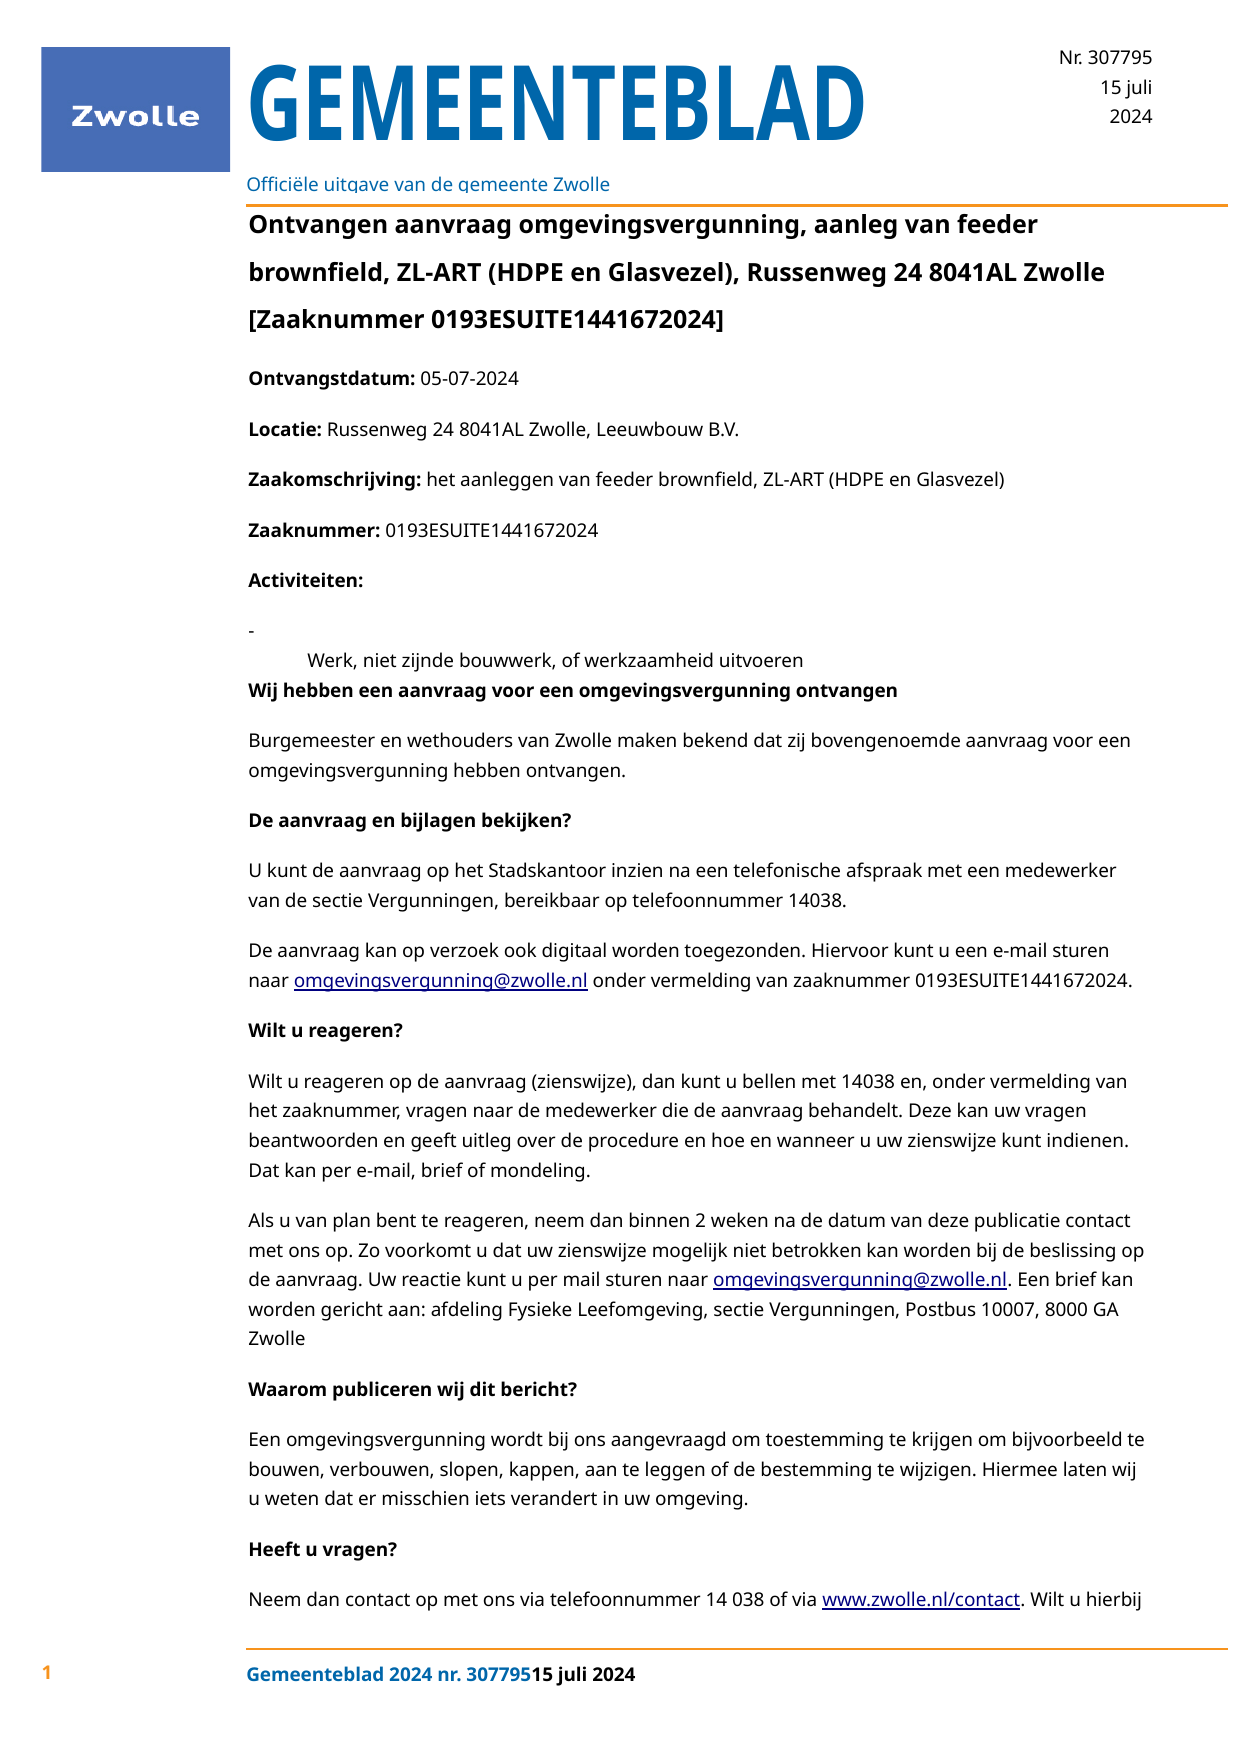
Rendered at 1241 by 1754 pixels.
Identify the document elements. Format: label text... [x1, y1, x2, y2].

text Activiteiten: [248, 567, 1152, 593]
list Werk, niet zijnde bouwwerk, of werkzaamheid uitvoeren [248, 647, 1152, 673]
text Heeft u vragen? [248, 1536, 1152, 1562]
text Zaakomschrijving: het aanleggen van feeder brownfield, ZL-ART (HDPE en Glasvezel) [248, 466, 1152, 492]
text U kunt de aanvraag op het Stadskantoor inzien na een telefonische afspraak met een medewerker van de sectie Vergunningen, bereikbaar op telefoonnummer 14038. [248, 858, 1152, 913]
picture [41, 47, 231, 172]
text De aanvraag kan op verzoek ook digitaal worden toegezonden. Hiervoor kunt u een e-mail sturen naar omgevingsvergunning@zwolle.nl onder vermelding van zaaknummer 0193ESUITE1441672024. [248, 938, 1152, 993]
text Wij hebben een aanvraag voor een omgevingsvergunning ontvangen [248, 677, 1152, 702]
text Wilt u reageren? [248, 1018, 1152, 1043]
text Ontvangen aanvraag omgevingsvergunning, aanleg van feeder brownfield, ZL-ART (HDPE en Glasvezel), Russenweg 24 8041AL Zwolle [Zaaknummer 0193ESUITE1441672024] [248, 207, 1152, 336]
text Waarom publiceren wij dit bericht? [248, 1376, 1152, 1402]
text Locatie: Russenweg 24 8041AL Zwolle, Leeuwbouw B.V. [248, 416, 1152, 442]
text Een omgevingsvergunning wordt bij ons aangevraagd om toestemming te krijgen om bijvoorbeeld te bouwen, verbouwen, slopen, kappen, aan te leggen of de bestemming te wijzigen. Hiermee laten wij u weten dat er misschien iets verandert in uw omgeving. [248, 1426, 1152, 1511]
text Neem dan contact op met ons via telefoonnummer 14 038 of via www.zwolle.nl/contact. Wilt u hierbij [248, 1586, 1152, 1612]
text Ontvangstdatum: 05-07-2024 [248, 366, 1152, 391]
text Wilt u reageren op de aanvraag (zienswijze), dan kunt u bellen met 14038 en, onder vermelding van het zaaknummer, vragen naar de medewerker die de aanvraag behandelt. Deze kan uw vragen beantwoorden en geeft uitleg over de procedure en hoe en wanneer u uw zienswijze kunt indienen. Dat kan per e-mail, brief of mondeling. [248, 1068, 1152, 1182]
text Zaaknummer: 0193ESUITE1441672024 [248, 517, 1152, 542]
text Als u van plan bent te reageren, neem dan binnen 2 weken na de datum van deze publicatie contact met ons op. Zo voorkomt u dat uw zienswijze mogelijk niet betrokken kan worden bij de beslissing op de aanvraag. Uw reactie kunt u per mail sturen naar omgevingsvergunning@zwolle.nl. Een brief kan worden gericht aan: afdeling Fysieke Leefomgeving, sectie Vergunningen, Postbus 10007, 8000 GA Zwolle [248, 1207, 1152, 1351]
text Burgemeester en wethouders van Zwolle maken bekend dat zij bovengenoemde aanvraag voor een omgevingsvergunning hebben ontvangen. [248, 727, 1152, 782]
text De aanvraag en bijlagen bekijken? [248, 807, 1152, 833]
